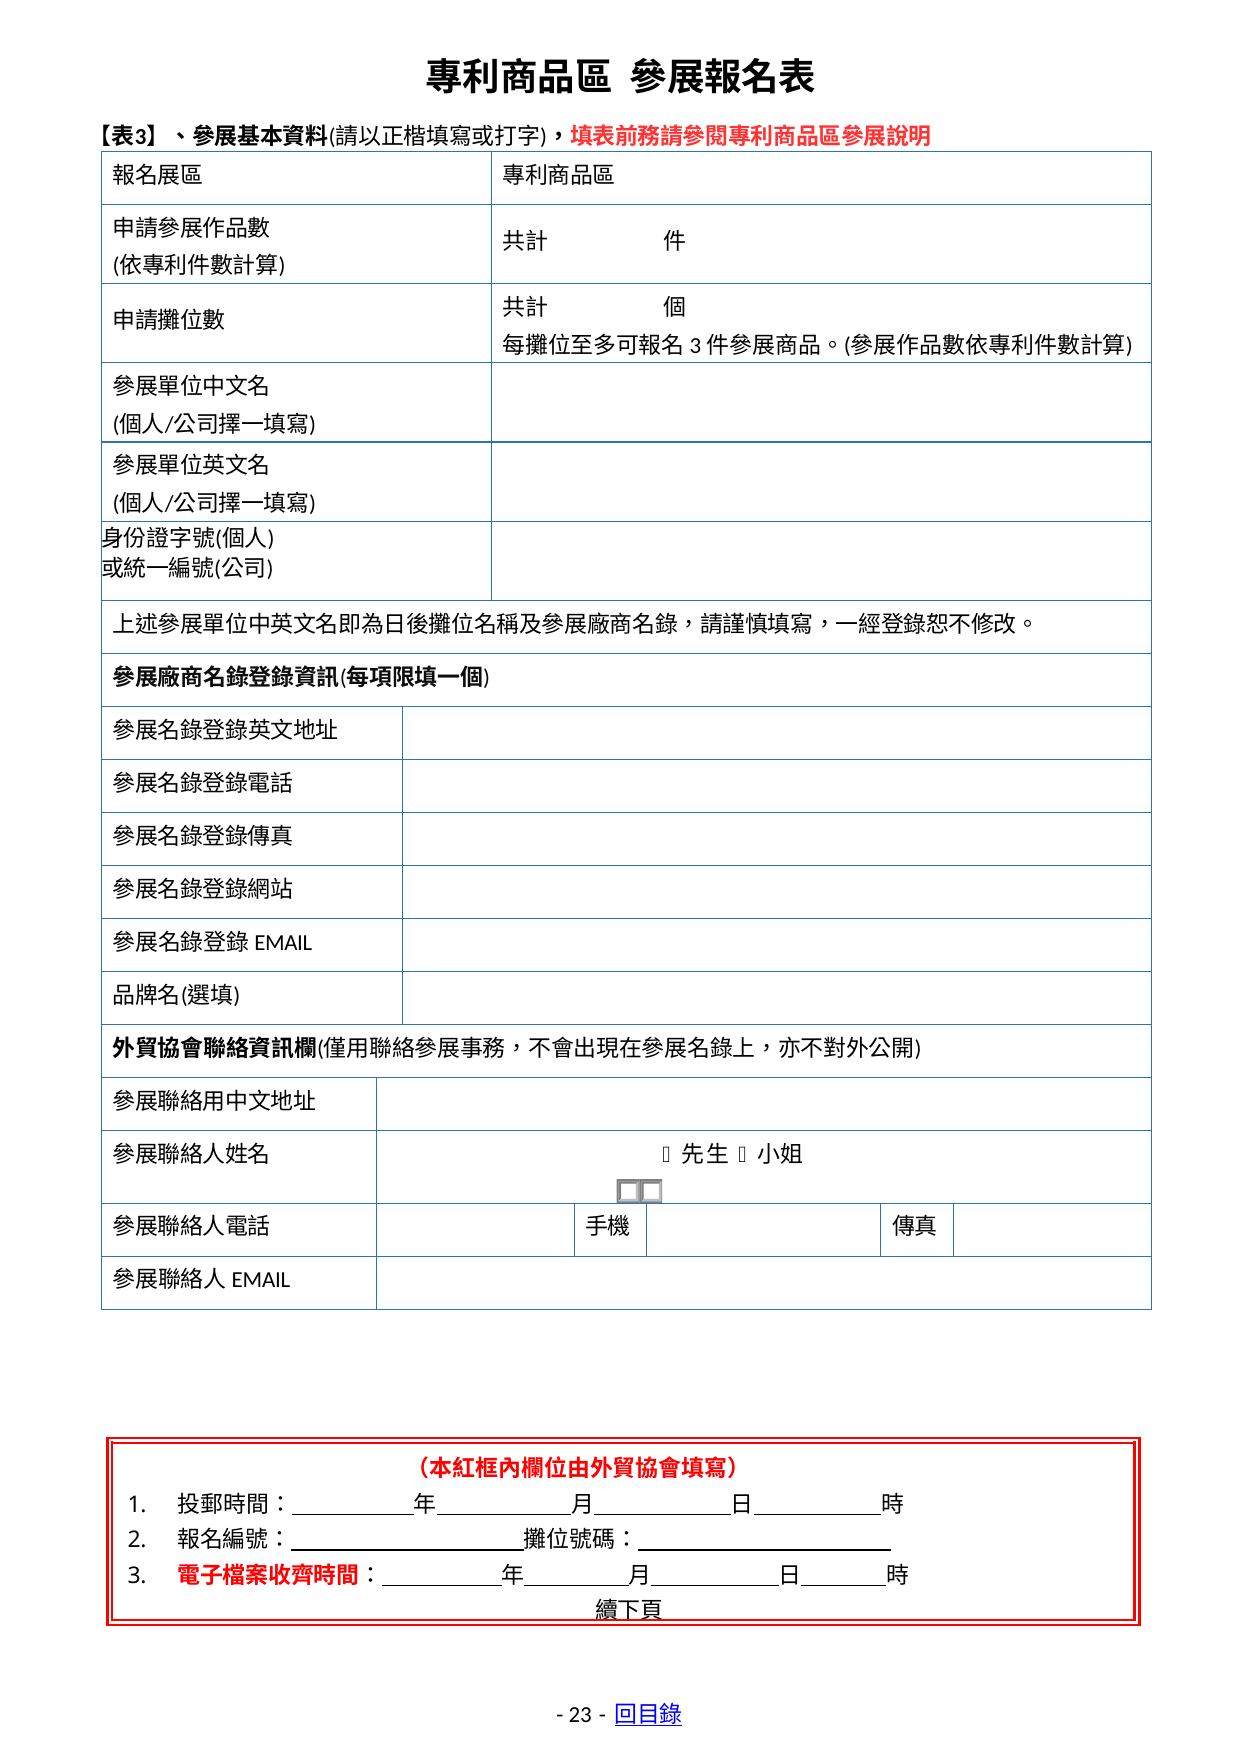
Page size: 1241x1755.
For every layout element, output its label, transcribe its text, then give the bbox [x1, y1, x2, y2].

table_cell 手機 [575, 1204, 646, 1256]
table_cell 參展名錄登錄電話 [102, 760, 402, 812]
table_cell [403, 866, 1151, 918]
table_cell 參展單位中文名 (個人/公司擇一填寫) [102, 363, 491, 441]
table_cell [403, 760, 1151, 812]
table_cell 上述參展單位中英文名即為日後攤位名稱及參展廠商名錄，請謹慎填寫，一經登錄恕不修改。 [102, 601, 1151, 653]
table_cell 參展聯絡人 EMAIL [102, 1257, 376, 1309]
list 投郵時間： 年 月 日 時 [127, 1484, 1133, 1519]
table_cell 申請參展作品數 (依專利件數計算) [102, 205, 491, 283]
table_cell 參展廠商名錄登錄資訊(每項限填一個) [102, 654, 1151, 706]
table_cell 身份證字號(個人)或統一編號(公司) [102, 522, 491, 600]
table_cell [647, 1204, 880, 1256]
table_cell [377, 1078, 1151, 1130]
table_cell 參展聯絡人電話 [102, 1204, 376, 1256]
table_cell [954, 1204, 1151, 1256]
table_cell [403, 813, 1151, 865]
table_cell 共計 件 [492, 205, 1151, 283]
table_cell 參展名錄登錄英文地址 [102, 707, 402, 759]
table_cell 品牌名(選填) [102, 972, 402, 1024]
table_header 專利商品區 [492, 152, 1151, 204]
table_cell [403, 707, 1151, 759]
text （本紅框內欄位由外貿協會填寫） [406, 1445, 1133, 1484]
table_cell 參展聯絡人姓名 [102, 1131, 376, 1202]
table_cell 傳真 [881, 1204, 953, 1256]
table_cell [492, 443, 1151, 521]
table_cell 參展名錄登錄 EMAIL [102, 919, 402, 971]
list 電子檔案收齊時間： 年 月 日 時 [127, 1555, 1133, 1591]
table_cell 參展單位英文名 (個人/公司擇一填寫) [102, 443, 491, 521]
text 續下頁 [595, 1591, 1133, 1619]
table_cell [403, 972, 1151, 1024]
table_cell 參展名錄登錄傳真 [102, 813, 402, 865]
table_cell 參展名錄登錄網站 [102, 866, 402, 918]
list 報名編號： 攤位號碼： [127, 1519, 1133, 1555]
text 專利商品區 參展報名表 [125, 35, 1116, 104]
table_cell 參展聯絡用中文地址 [102, 1078, 376, 1130]
table_cell [492, 363, 1151, 441]
table_cell  先生  小姐 [377, 1131, 1151, 1202]
text 【表3】、參展基本資料(請以正楷填寫或打字)，填表前務請參閱專利商品區參展說明 [89, 118, 1241, 151]
table_cell [377, 1204, 574, 1256]
table_cell 共計 個 每攤位至多可報名 3 件參展商品。(參展作品數依專利件數計算) [492, 284, 1151, 362]
table_header 報名展區 [102, 152, 491, 204]
table_cell [492, 522, 1151, 600]
table_cell 外貿協會聯絡資訊欄(僅用聯絡參展事務，不會出現在參展名錄上，亦不對外公開) [102, 1025, 1151, 1077]
table_cell 申請攤位數 [102, 284, 491, 362]
table_cell [377, 1257, 1151, 1309]
table_cell [403, 919, 1151, 971]
